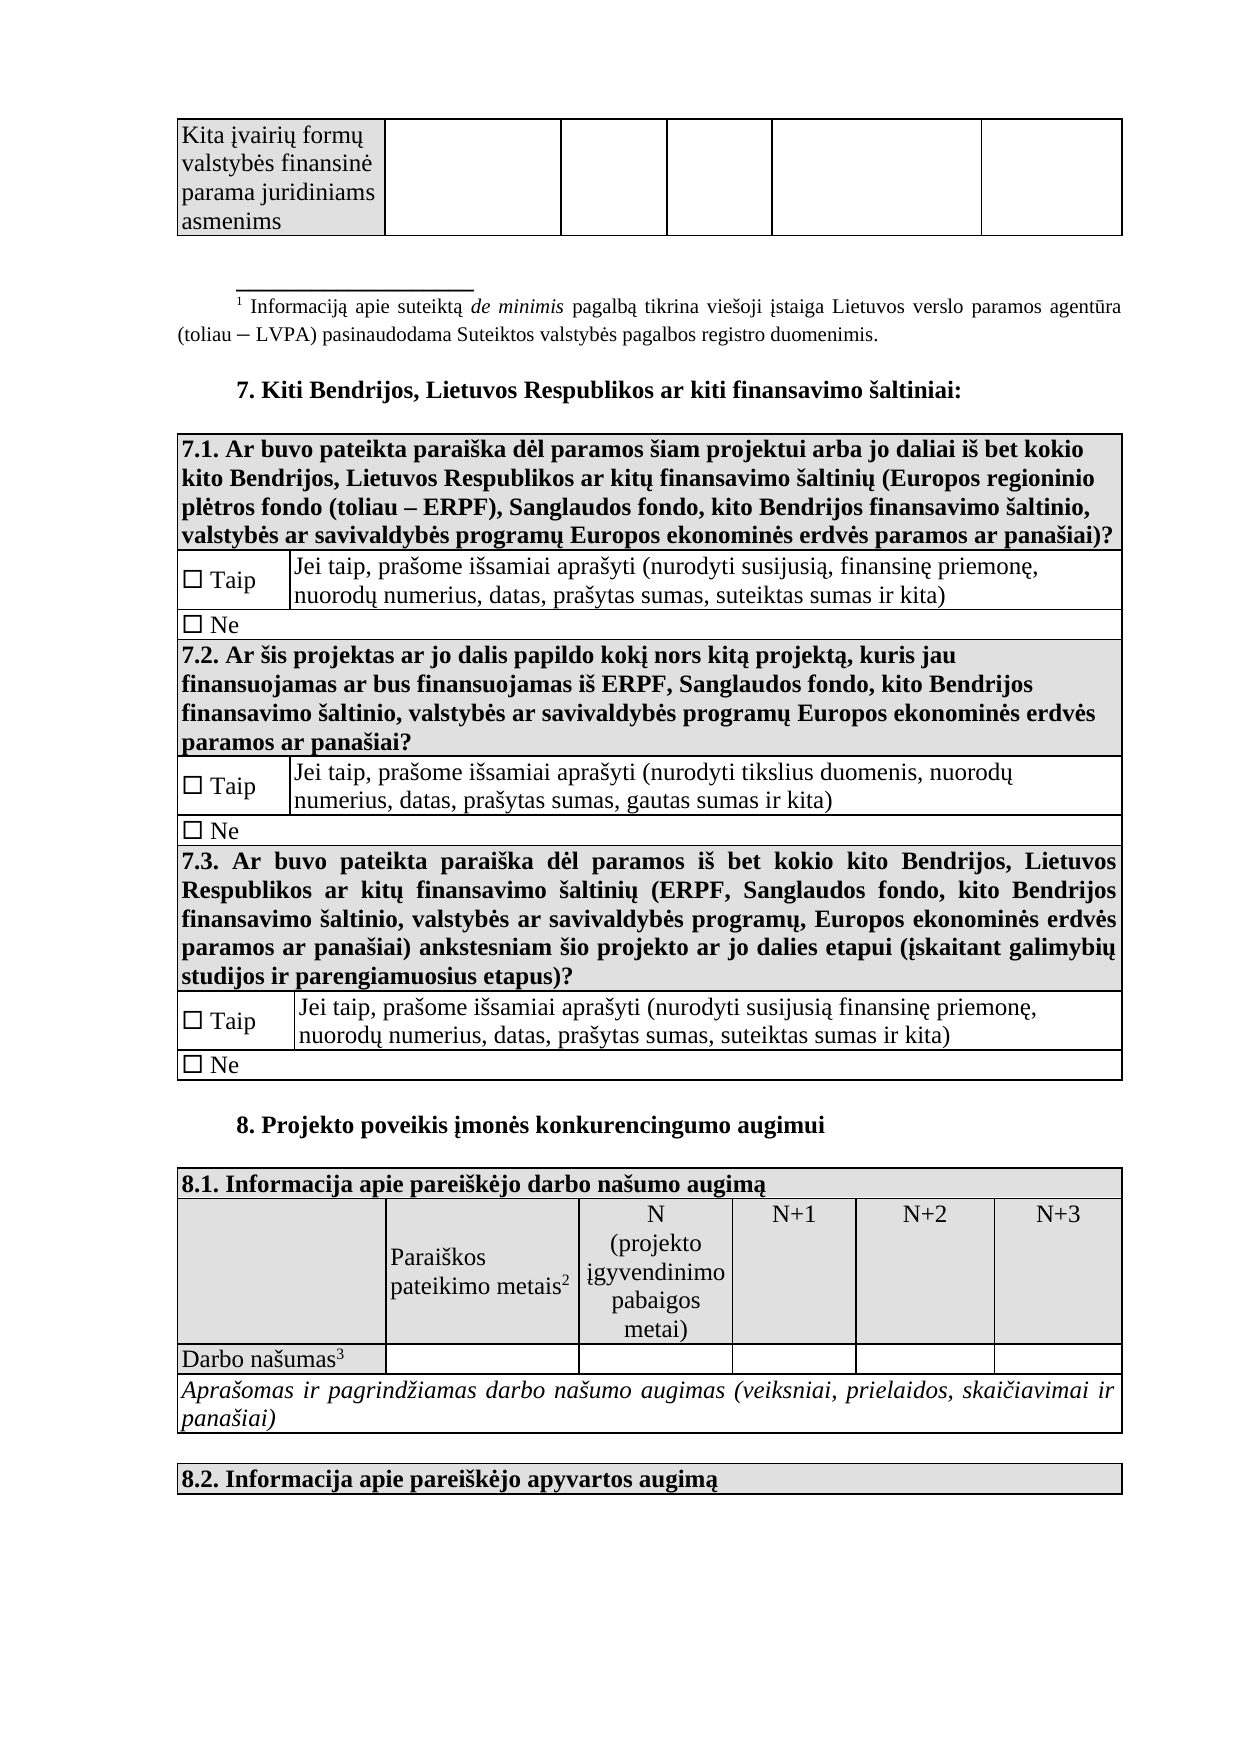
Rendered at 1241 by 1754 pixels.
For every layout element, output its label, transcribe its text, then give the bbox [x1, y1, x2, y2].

table_cell Jei taip, prašome išsamiai aprašyti (nurodyti susijusią finansinę priemonę, nuorodų numerius, datas, prašytas sumas, suteiktas sumas ir kita) [295, 992, 1121, 1049]
table_cell [] Ne [178, 816, 1121, 845]
text 1 Informaciją apie suteiktą de minimis pagalbą tikrina viešoji įstaiga Lietuvos verslo paramos agentūra (toliau – LVPA) pasinaudodama Suteiktos valstybės pagalbos registro duomenimis. [177, 294, 1122, 347]
table_cell N+2 [857, 1199, 994, 1343]
table_cell [995, 1345, 1121, 1373]
text 8. Projekto poveikis įmonės konkurencingumo augimui [177, 1110, 1122, 1138]
table_cell [733, 1345, 855, 1373]
table_cell [178, 1199, 385, 1343]
text 7. Kiti Bendrijos, Lietuvos Respublikos ar kiti finansavimo šaltiniai: [177, 375, 1122, 404]
table_cell N+1 [733, 1199, 855, 1343]
table_cell Aprašomas ir pagrindžiamas darbo našumo augimas (veiksniai, prielaidos, skaičiavimai ir panašiai) [178, 1375, 1121, 1432]
table_cell [] Ne [178, 1051, 1121, 1079]
table_cell [] Taip [178, 992, 294, 1049]
table_cell [] Ne [178, 610, 1121, 639]
table_cell [580, 1345, 732, 1373]
table_cell [857, 1345, 994, 1373]
table_cell [387, 1345, 578, 1373]
table_cell [] Taip [178, 757, 289, 814]
table_cell Kita įvairių formų valstybės finansinė parama juridiniams asmenims [178, 120, 384, 235]
table_cell N+3 [995, 1199, 1121, 1343]
table_cell Darbo našumas3 [178, 1345, 385, 1373]
table_header 8.1. Informacija apie pareiškėjo darbo našumo augimą [178, 1169, 1121, 1197]
table_header 7.1. Ar buvo pateikta paraiška dėl paramos šiam projektui arba jo daliai iš bet kokio kito Bendrijos, Lietuvos Respublikos ar kitų finansavimo šaltinių (Europos regioninio plėtros fondo (toliau – ERPF), Sanglaudos fondo, kito Bendrijos finansavimo šaltinio, valstybės ar savivaldybės programų Europos ekonominės erdvės paramos ar panašiai)? [178, 435, 1121, 549]
table_cell Jei taip, prašome išsamiai aprašyti (nurodyti susijusią, finansinę priemonę, nuorodų numerius, datas, prašytas sumas, suteiktas sumas ir kita) [291, 551, 1121, 608]
table_cell N (projekto įgyvendinimo pabaigos metai) [580, 1199, 732, 1343]
table_cell 7.2. Ar šis projektas ar jo dalis papildo kokį nors kitą projektą, kuris jau finansuojamas ar bus finansuojamas iš ERPF, Sanglaudos fondo, kito Bendrijos finansavimo šaltinio, valstybės ar savivaldybės programų Europos ekonominės erdvės paramos ar panašiai? [178, 640, 1121, 755]
table_cell [562, 120, 666, 235]
table_cell Jei taip, prašome išsamiai aprašyti (nurodyti tikslius duomenis, nuorodų numerius, datas, prašytas sumas, gautas sumas ir kita) [291, 757, 1121, 814]
text ___________________ [177, 265, 1122, 294]
table_cell [668, 120, 771, 235]
table_cell [] Taip [178, 551, 289, 608]
table_cell 7.3. Ar buvo pateikta paraiška dėl paramos iš bet kokio kito Bendrijos, Lietuvos Respublikos ar kitų finansavimo šaltinių (ERPF, Sanglaudos fondo, kito Bendrijos finansavimo šaltinio, valstybės ar savivaldybės programų, Europos ekonominės erdvės paramos ar panašiai) ankstesniam šio projekto ar jo dalies etapui (įskaitant galimybių studijos ir parengiamuosius etapus)? [178, 846, 1121, 990]
table_cell [773, 120, 981, 235]
table_cell [982, 120, 1121, 235]
table_cell Paraiškos pateikimo metais2 [387, 1199, 578, 1343]
table_cell [386, 120, 560, 235]
table_header 8.2. Informacija apie pareiškėjo apyvartos augimą [178, 1464, 1121, 1493]
